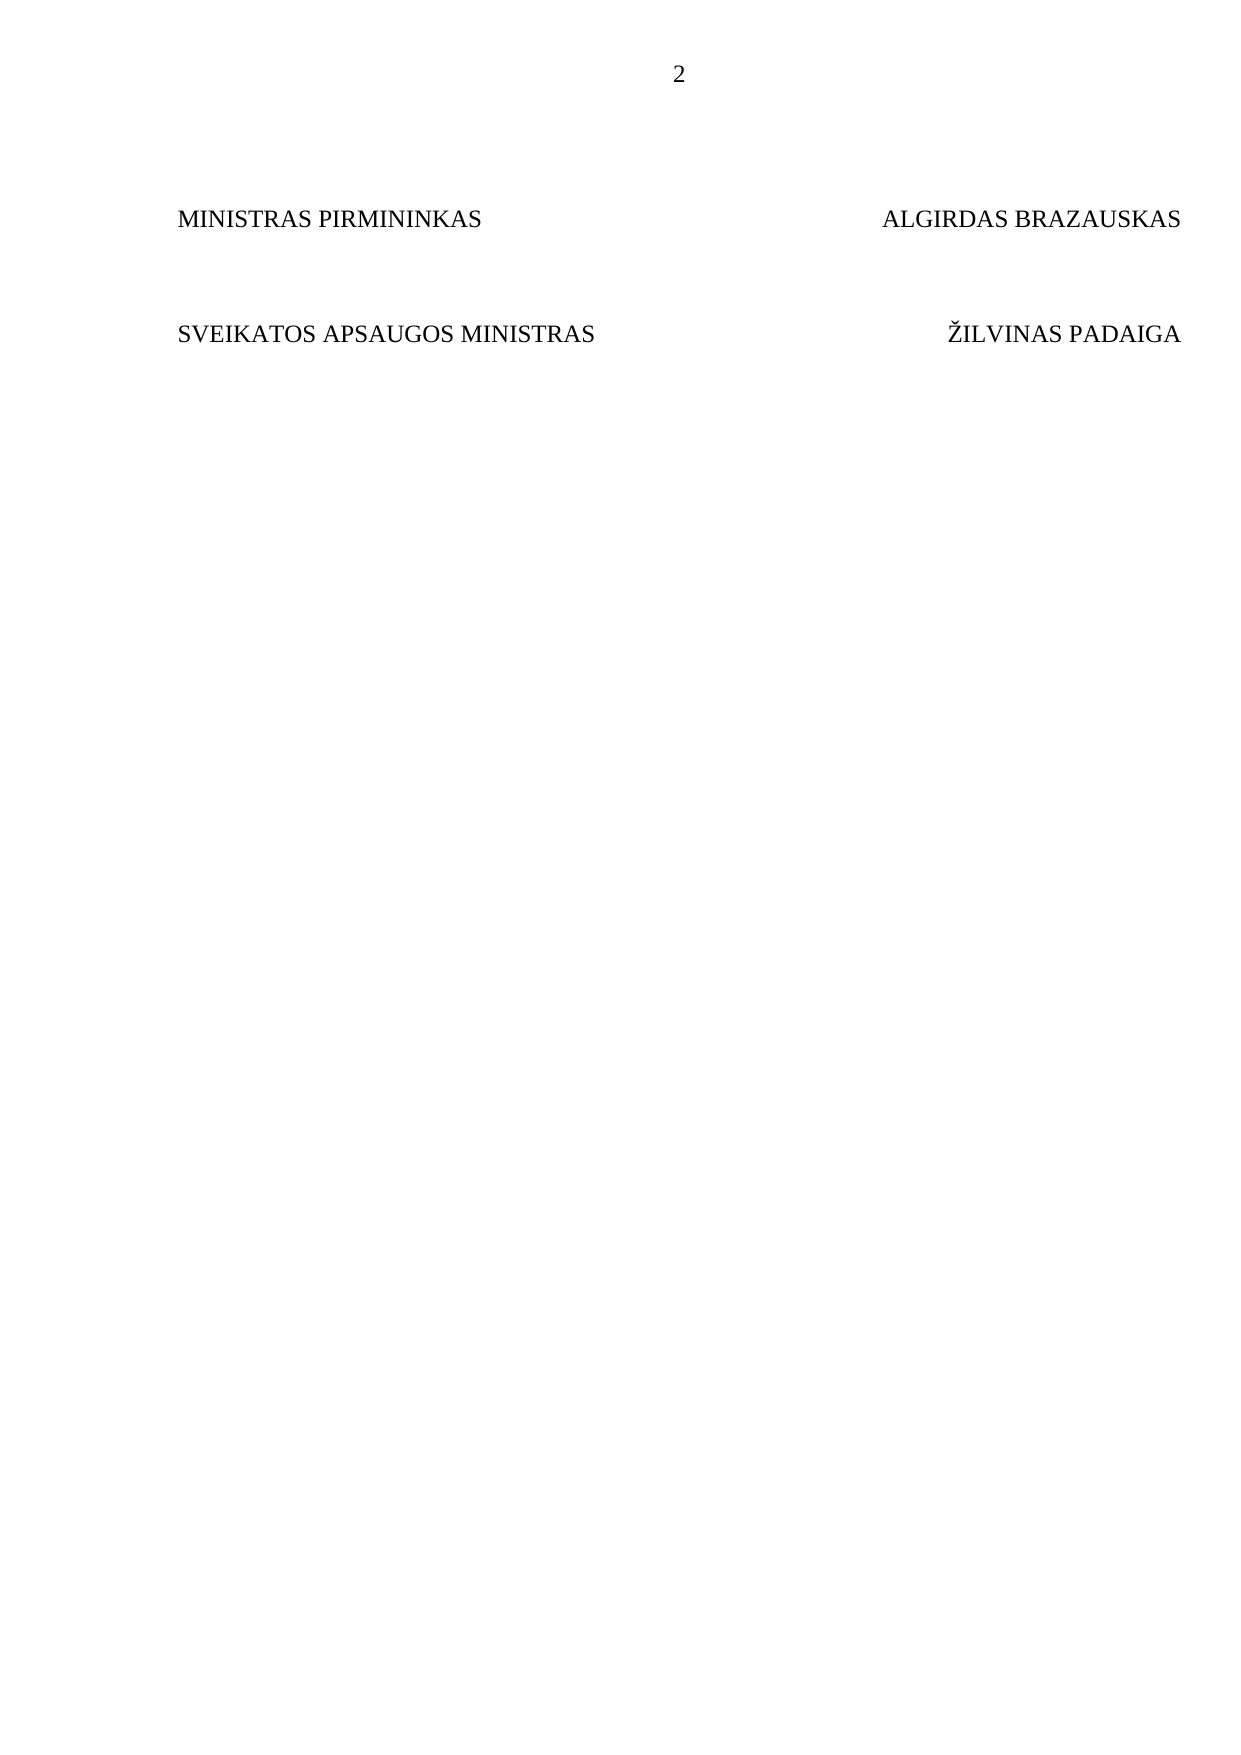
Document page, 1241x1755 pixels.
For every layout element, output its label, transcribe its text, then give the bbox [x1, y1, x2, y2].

text SVEIKATOS APSAUGOS MINISTRAS ŽILVINAS PADAIGA [177, 319, 1181, 348]
text MINISTRAS PIRMININKAS ALGIRDAS BRAZAUSKAS [177, 204, 1181, 233]
